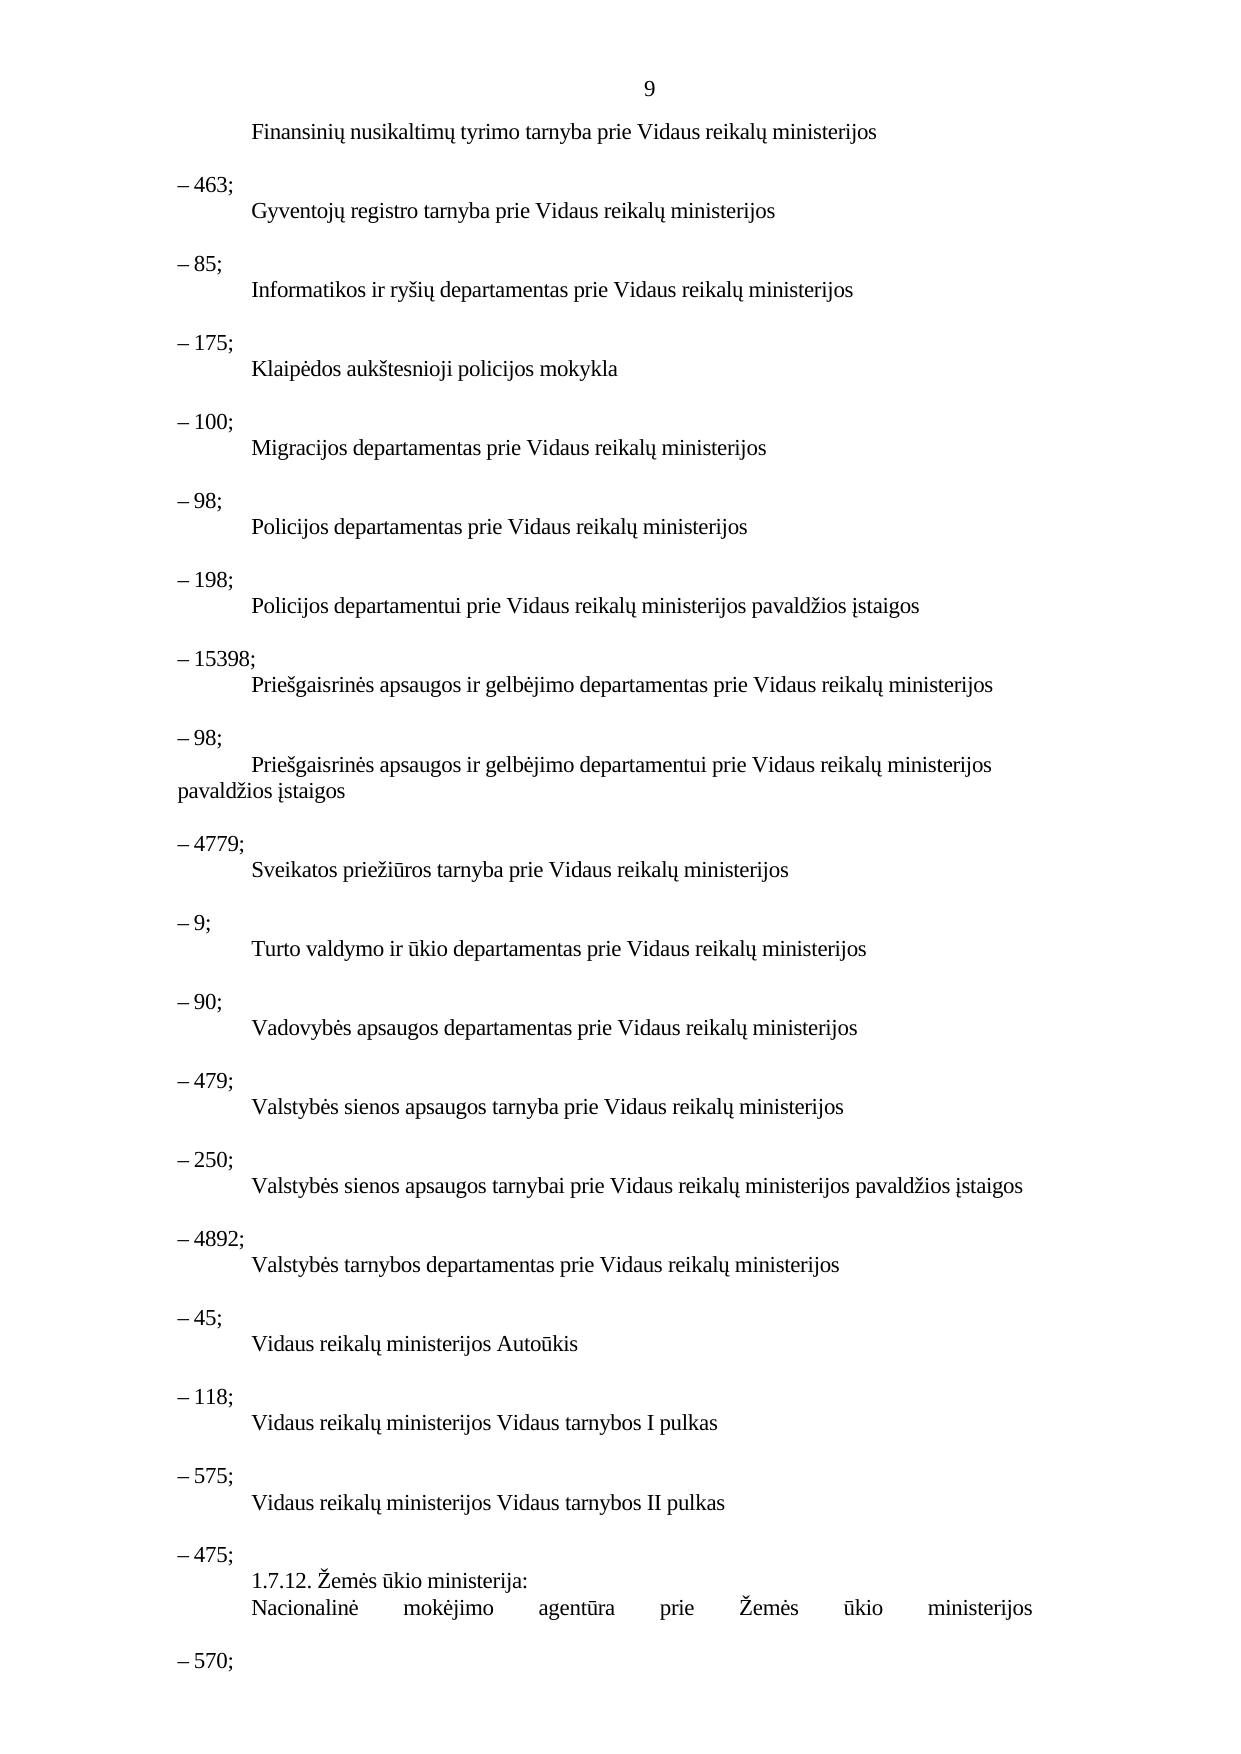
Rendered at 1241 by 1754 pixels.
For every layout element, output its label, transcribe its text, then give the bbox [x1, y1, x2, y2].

text Priešgaisrinės apsaugos ir gelbėjimo departamentas prie Vidaus reikalų ministerijos – 98; [177, 672, 1033, 751]
text Gyventojų registro tarnyba prie Vidaus reikalų ministerijos – 85; [177, 197, 1033, 276]
text Nacionalinė mokėjimo agentūra prie Žemės ūkio ministerijos – 570; [177, 1594, 1033, 1673]
text Priešgaisrinės apsaugos ir gelbėjimo departamentui prie Vidaus reikalų ministerijos pavaldžios įstaigos – 4779; [177, 751, 1033, 856]
text Sveikatos priežiūros tarnyba prie Vidaus reikalų ministerijos – 9; [177, 856, 1033, 935]
text Klaipėdos aukštesnioji policijos mokykla – 100; [177, 355, 1033, 434]
text Vadovybės apsaugos departamentas prie Vidaus reikalų ministerijos – 479; [177, 1014, 1033, 1093]
text Valstybės sienos apsaugos tarnybai prie Vidaus reikalų ministerijos pavaldžios įstaigos – 4892; [177, 1172, 1033, 1251]
text Informatikos ir ryšių departamentas prie Vidaus reikalų ministerijos – 175; [177, 276, 1033, 355]
text Finansinių nusikaltimų tyrimo tarnyba prie Vidaus reikalų ministerijos – 463; [177, 118, 1033, 197]
text 1.7.12. Žemės ūkio ministerija: [177, 1568, 1122, 1594]
text Turto valdymo ir ūkio departamentas prie Vidaus reikalų ministerijos – 90; [177, 935, 1033, 1014]
text Migracijos departamentas prie Vidaus reikalų ministerijos – 98; [177, 434, 1033, 513]
text Policijos departamentui prie Vidaus reikalų ministerijos pavaldžios įstaigos – 15398; [177, 592, 1033, 672]
text Vidaus reikalų ministerijos Autoūkis – 118; [177, 1330, 1033, 1409]
text Vidaus reikalų ministerijos Vidaus tarnybos II pulkas – 475; [177, 1488, 1033, 1568]
text Valstybės sienos apsaugos tarnyba prie Vidaus reikalų ministerijos – 250; [177, 1093, 1033, 1172]
text Vidaus reikalų ministerijos Vidaus tarnybos I pulkas – 575; [177, 1409, 1033, 1488]
text Valstybės tarnybos departamentas prie Vidaus reikalų ministerijos – 45; [177, 1251, 1033, 1330]
text Policijos departamentas prie Vidaus reikalų ministerijos – 198; [177, 513, 1033, 592]
